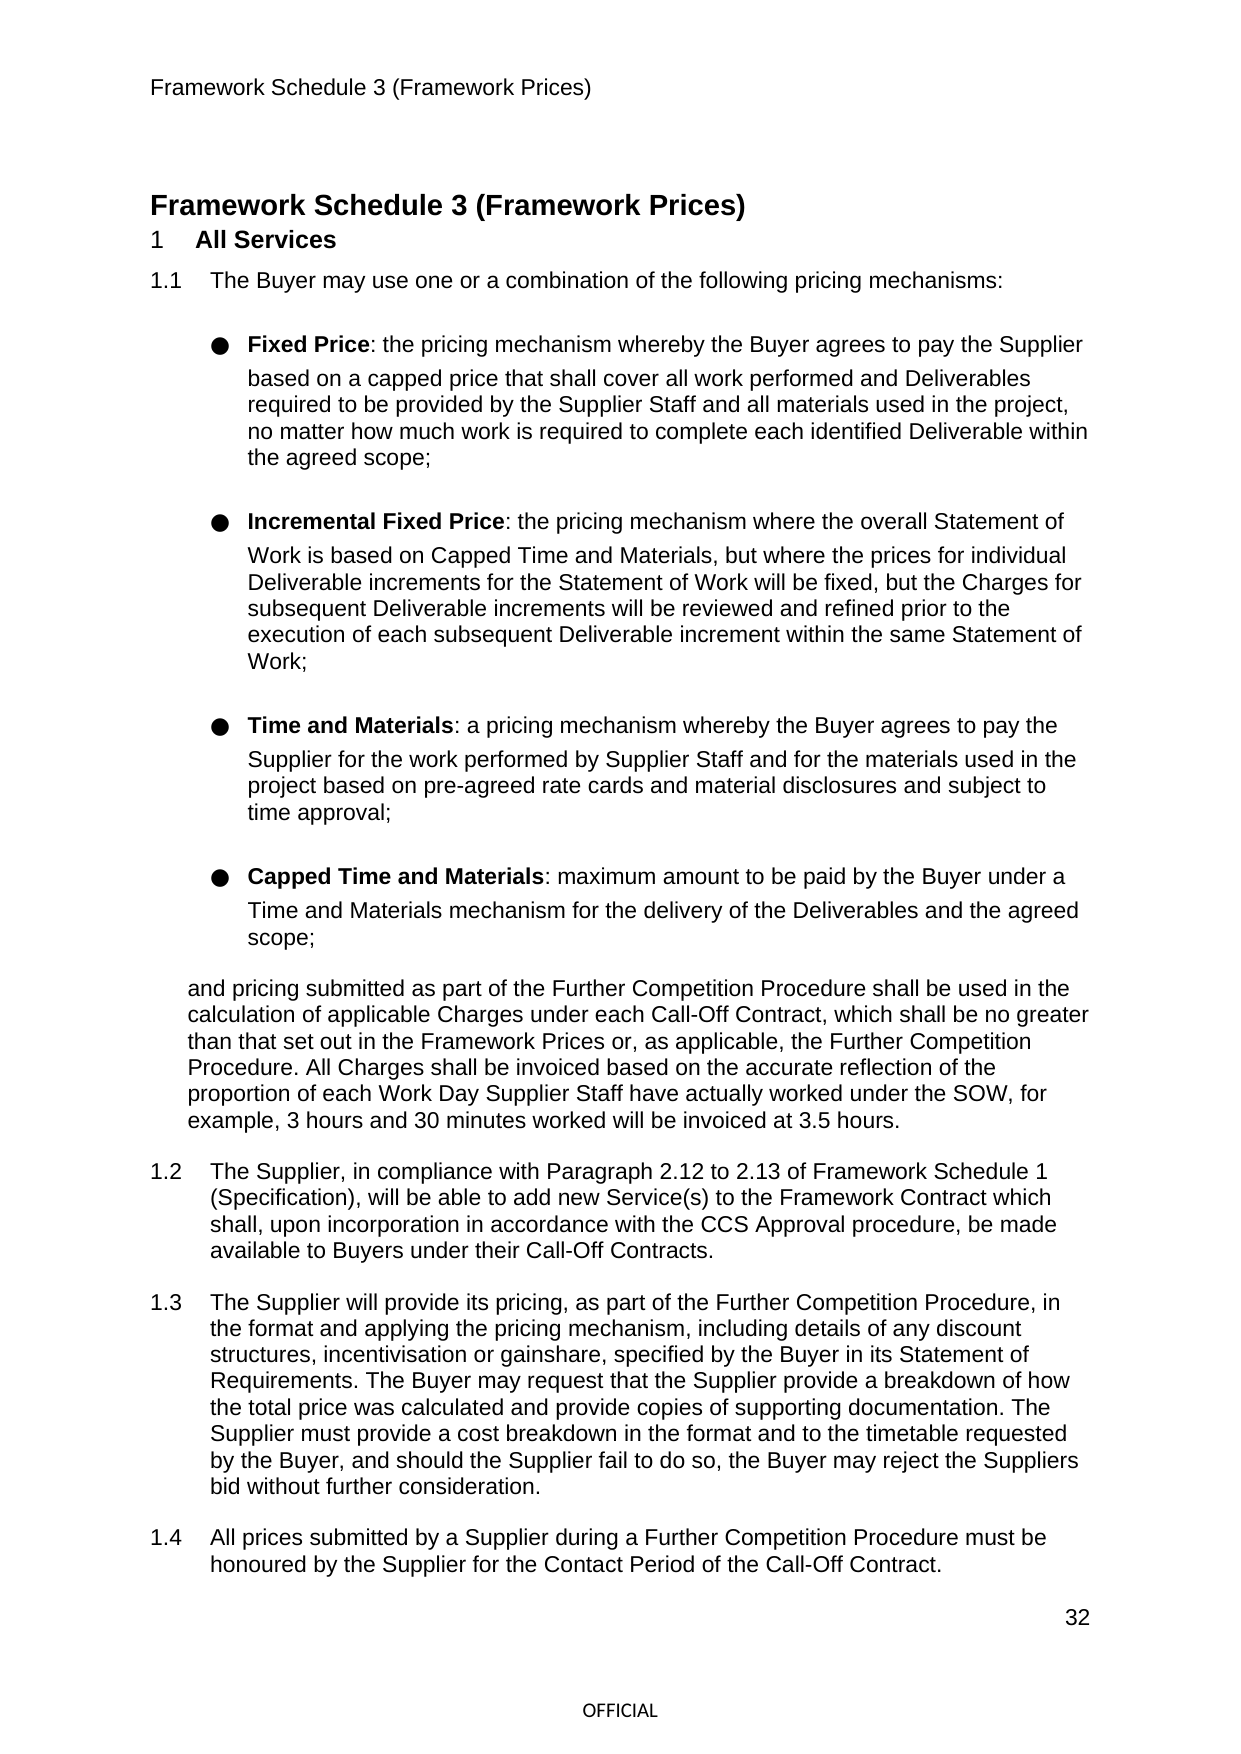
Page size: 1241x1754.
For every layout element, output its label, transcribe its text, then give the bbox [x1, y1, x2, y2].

list Incremental Fixed Price: the pricing mechanism where the overall Statement of Work is based on Capped Time and Materials, but where the prices for individual Deliverable increments for the Statement of Work will be fixed, but the Charges for subsequent Deliverable increments will be reviewed and refined prior to the execution of each subsequent Deliverable increment within the same Statement of Work; [210, 495, 1090, 674]
subtitle All Services [150, 225, 1090, 254]
subtitle Framework Schedule 3 (Framework Prices) [150, 188, 1090, 221]
list Capped Time and Materials: maximum amount to be paid by the Buyer under a Time and Materials mechanism for the delivery of the Deliverables and the agreed scope; [210, 850, 1090, 950]
list The Buyer may use one or a combination of the following pricing mechanisms: [150, 267, 1090, 293]
list All prices submitted by a Supplier during a Further Competition Procedure must be honoured by the Supplier for the Contact Period of the Call-Off Contract. [150, 1524, 1090, 1577]
list The Supplier, in compliance with Paragraph 2.12 to 2.13 of Framework Schedule 1 (Specification), will be able to add new Service(s) to the Framework Contract which shall, upon incorporation in accordance with the CCS Approval procedure, be made available to Buyers under their Call-Off Contracts. [150, 1158, 1090, 1263]
list Time and Materials: a pricing mechanism whereby the Buyer agrees to pay the Supplier for the work performed by Supplier Staff and for the materials used in the project based on pre-agreed rate cards and material disclosures and subject to time approval; [210, 699, 1090, 825]
text and pricing submitted as part of the Further Competition Procedure shall be used in the calculation of applicable Charges under each Call-Off Contract, which shall be no greater than that set out in the Framework Prices or, as applicable, the Further Competition Procedure. All Charges shall be invoiced based on the accurate reflection of the proportion of each Work Day Supplier Staff have actually worked under the SOW, for example, 3 hours and 30 minutes worked will be invoiced at 3.5 hours. [187, 975, 1090, 1133]
list Fixed Price: the pricing mechanism whereby the Buyer agrees to pay the Supplier based on a capped price that shall cover all work performed and Deliverables required to be provided by the Supplier Staff and all materials used in the project, no matter how much work is required to complete each identified Deliverable within the agreed scope; [210, 318, 1090, 470]
list The Supplier will provide its pricing, as part of the Further Competition Procedure, in the format and applying the pricing mechanism, including details of any discount structures, incentivisation or gainshare, specified by the Buyer in its Statement of Requirements. The Buyer may request that the Supplier provide a breakdown of how the total price was calculated and provide copies of supporting documentation. The Supplier must provide a cost breakdown in the format and to the timetable requested by the Buyer, and should the Supplier fail to do so, the Buyer may reject the Suppliers bid without further consideration. [150, 1288, 1090, 1499]
